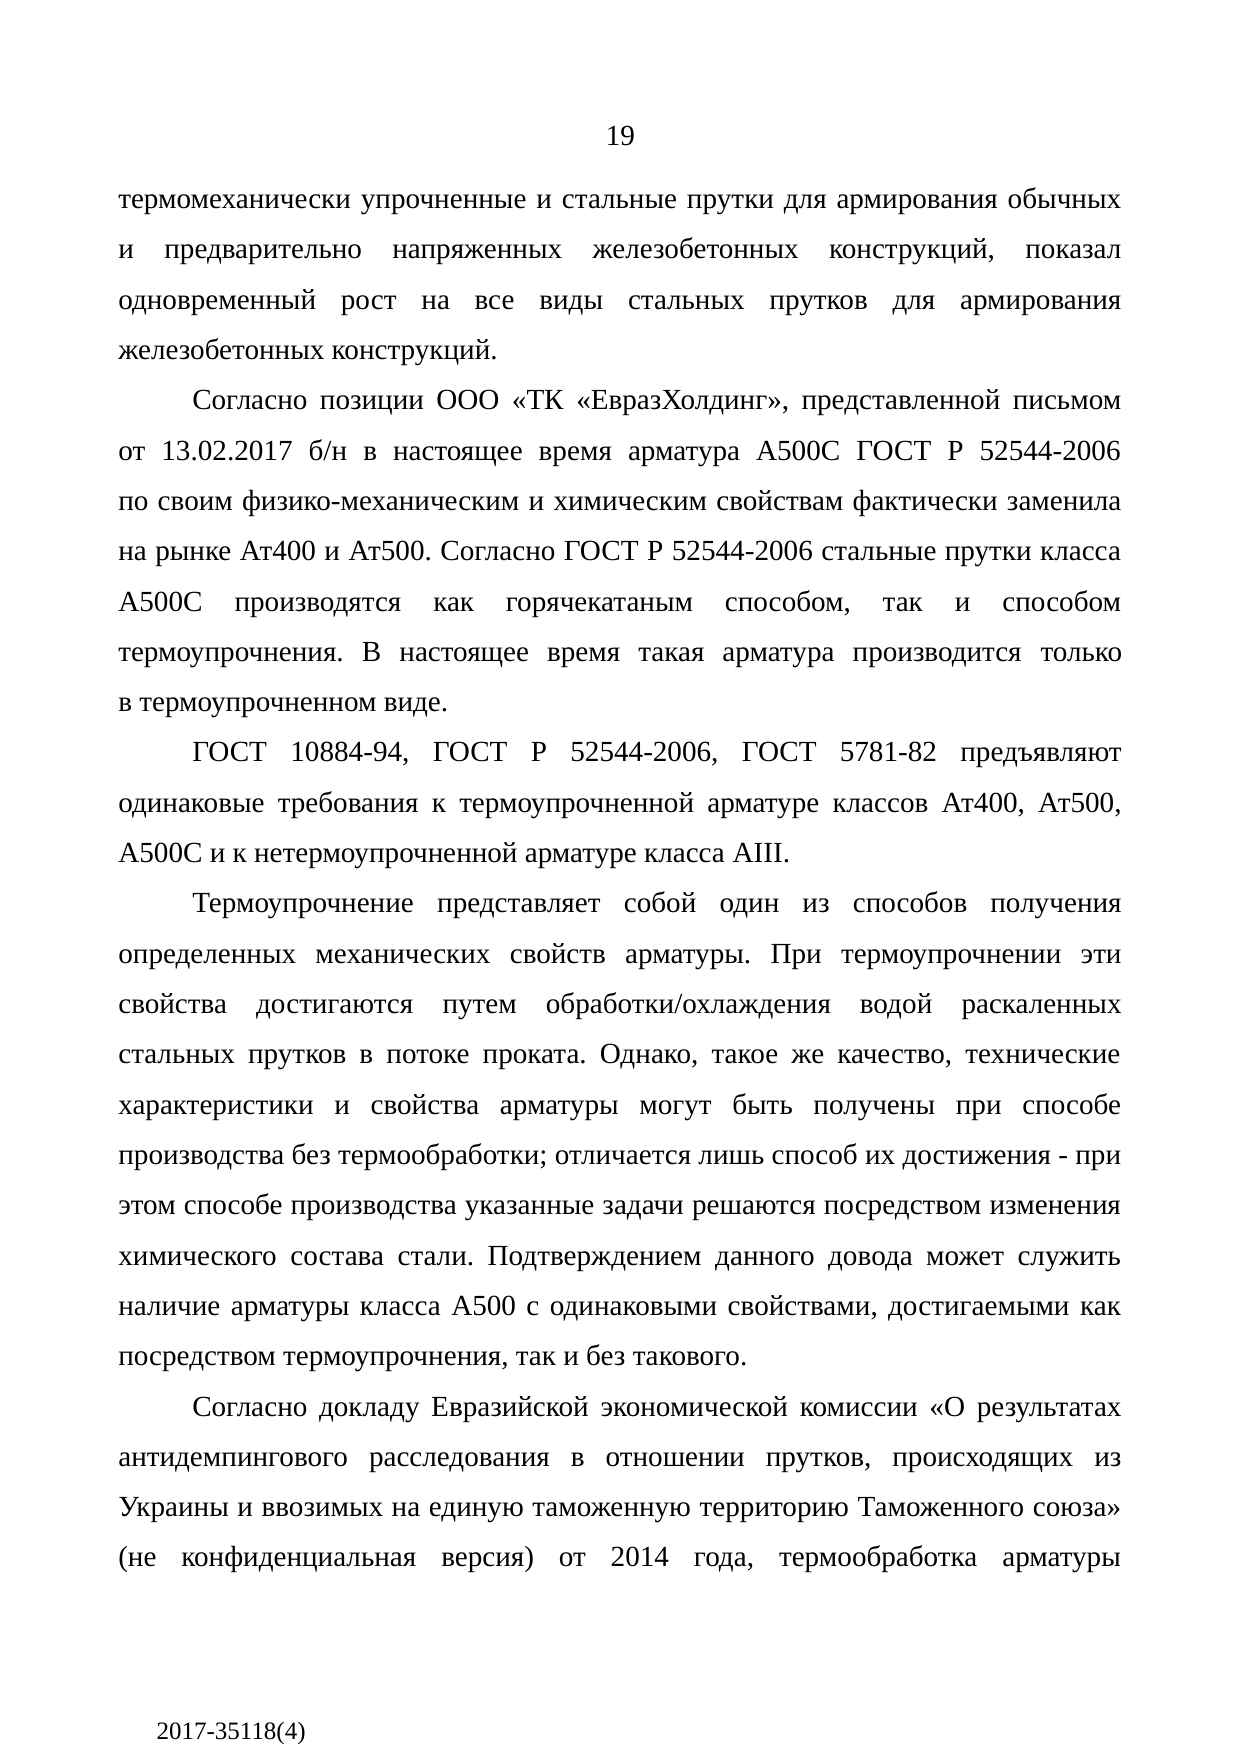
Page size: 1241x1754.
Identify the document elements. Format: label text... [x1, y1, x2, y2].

text Термоупрочнение представляет собой один из способов получения определенных механических свойств арматуры. При термоупрочнении эти свойства достигаются путем обработки/охлаждения водой раскаленных стальных прутков в потоке проката. Однако, такое же качество, технические характеристики и свойства арматуры могут быть получены при способе производства без термообработки; отличается лишь способ их достижения - при этом способе производства указанные задачи решаются посредством изменения химического состава стали. Подтверждением данного довода может служить наличие арматуры класса А500 с одинаковыми свойствами, достигаемыми как посредством термоупрочнения, так и без такового. [118, 886, 1122, 1372]
text Согласно позиции ООО «ТК «ЕвразХолдинг», представленной письмом от 13.02.2017 б/н в настоящее время арматура А500С ГОСТ Р 52544-2006 по своим физико-механическим и химическим свойствам фактически заменила на рынке Ат400 и Ат500. Согласно ГОСТ Р 52544-2006 стальные прутки класса А500С производятся как горячекатаным способом, так и способом термоупрочнения. В настоящее время такая арматура производится только в термоупрочненном виде. [118, 382, 1122, 718]
text ГОСТ 10884-94, ГОСТ Р 52544-2006, ГОСТ 5781-82 предъявляют одинаковые требования к термоупрочненной арматуре классов Ат400, Ат500, А500С и к нетермоупрочненной арматуре класса AIII. [118, 734, 1122, 869]
text термомеханически упрочненные и стальные прутки для армирования обычных и предварительно напряженных железобетонных конструкций, показал одновременный рост на все виды стальных прутков для армирования железобетонных конструкций. [118, 181, 1122, 366]
text Согласно докладу Евразийской экономической комиссии «О результатах антидемпингового расследования в отношении прутков, происходящих из Украины и ввозимых на единую таможенную территорию Таможенного союза» (не конфиденциальная версия) от 2014 года, термообработка арматуры [118, 1389, 1122, 1573]
